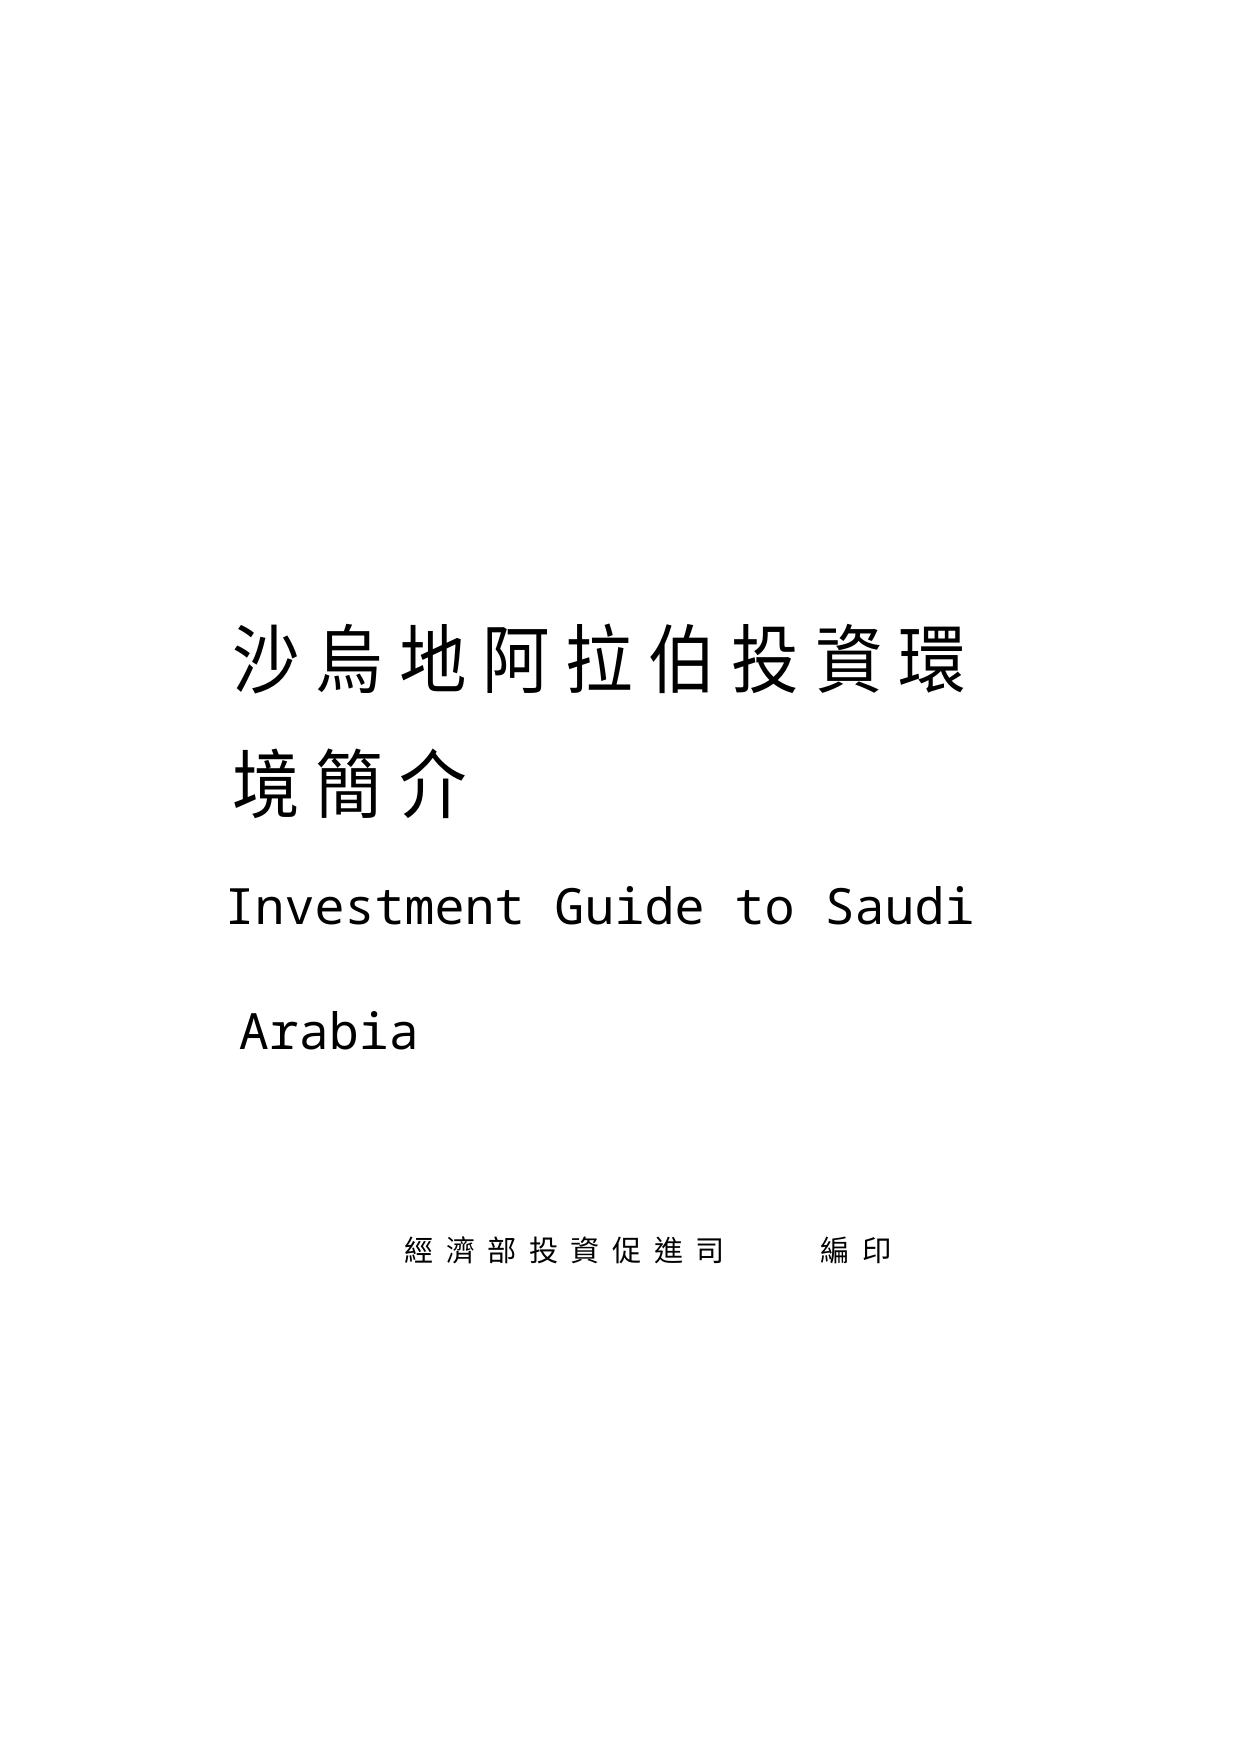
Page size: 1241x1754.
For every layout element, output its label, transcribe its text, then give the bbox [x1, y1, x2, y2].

table_cell 經濟部投資促進司 編印 [183, 1082, 1074, 1519]
table_header [183, 395, 1074, 529]
table_cell 沙烏地阿拉伯投資環境簡介 Investment Guide to Saudi Arabia [183, 529, 1074, 1082]
